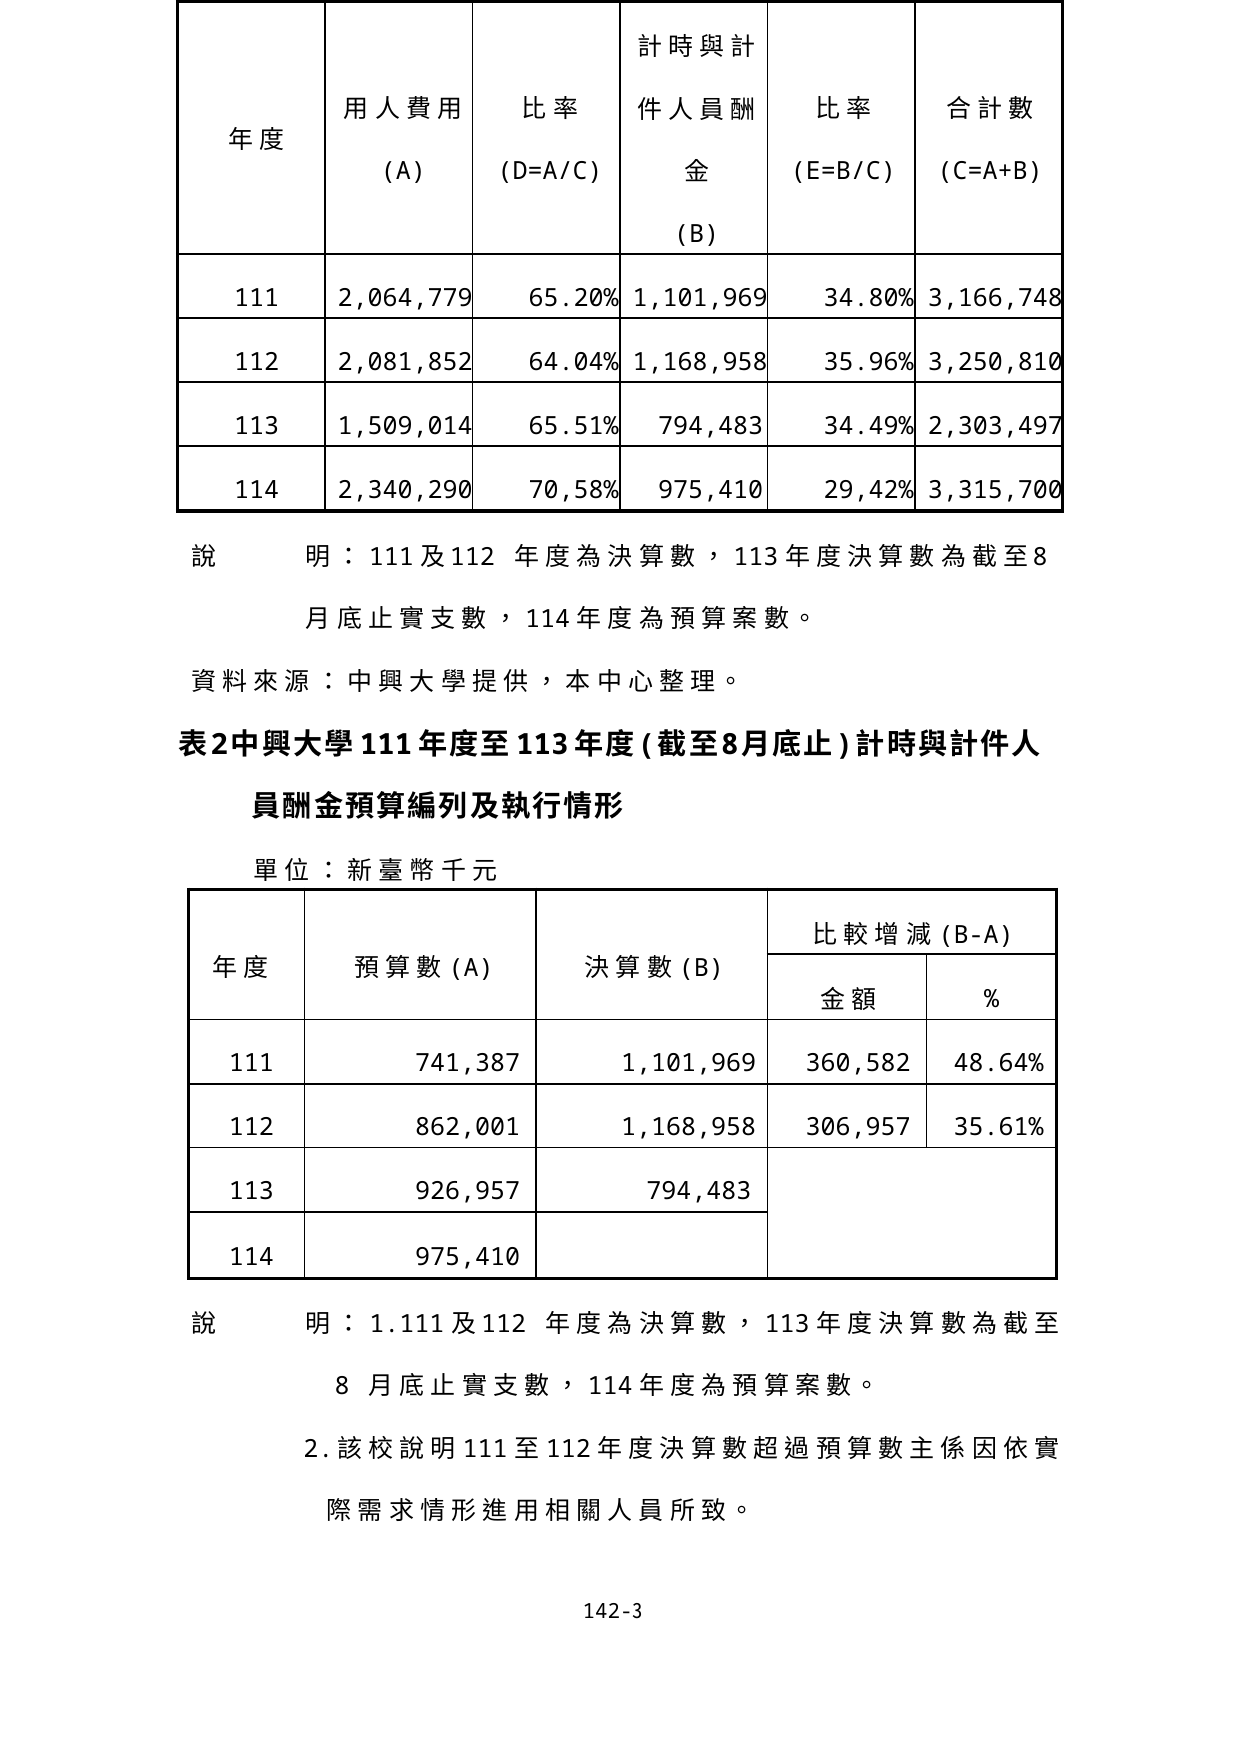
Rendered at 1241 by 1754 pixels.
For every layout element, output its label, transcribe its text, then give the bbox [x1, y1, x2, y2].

table_header 比率(D=A/C) [473, 3, 619, 253]
table_cell 35.61% [927, 1085, 1055, 1147]
table_cell 65.20% [473, 255, 619, 317]
table_cell 1,168,958 [537, 1085, 767, 1147]
table_cell 113 [190, 1148, 304, 1211]
table_cell % [927, 955, 1055, 1019]
table_cell 111 [190, 1020, 304, 1083]
table_cell 862,001 [305, 1085, 535, 1147]
table_cell 70,58% [473, 447, 619, 509]
table_header 合計數 (C=A+B) [916, 3, 1061, 253]
text 說 明：111及112 年度為決算數，113年度決算數為截至8 月底止實支數，114年度為預算案數。 [179, 513, 1063, 637]
table_cell 3,250,810 [916, 319, 1061, 381]
table_cell [537, 1213, 767, 1277]
table_cell 926,957 [305, 1148, 535, 1211]
table_cell [768, 1148, 1055, 1277]
text 說 明：1.111及112 年度為決算數，113年度決算數為截至8 月底止實支數，114年度為預算案數。 [179, 1280, 1063, 1405]
table_header 用人費用(A) [326, 3, 472, 253]
text 2.該校說明111至112年度決算數超過預算數主係因依實際需求情形進用相關人員所致。 [297, 1405, 1063, 1530]
table_cell 65.51% [473, 383, 619, 445]
table_header 計時與計件人員酬金 (B) [621, 3, 767, 253]
text 表2中興大學111年度至113年度(截至8月底止)計時與計件人員酬金預算編列及執行情形 單位：新臺幣千元 [177, 700, 1065, 887]
table_cell 34.80% [768, 255, 914, 317]
table_cell 1,509,014 [326, 383, 472, 445]
table_cell 64.04% [473, 319, 619, 381]
table_cell 111 [179, 255, 324, 317]
table_cell 741,387 [305, 1020, 535, 1083]
table_cell 1,101,969 [537, 1020, 767, 1083]
table_cell 2,081,852 [326, 319, 472, 381]
table_cell 114 [179, 447, 324, 509]
table_cell 794,483 [537, 1148, 767, 1211]
table_header 決算數(B) [537, 891, 767, 1019]
table_cell 975,410 [305, 1213, 535, 1277]
table_cell 35.96% [768, 319, 914, 381]
table_cell 2,340,290 [326, 447, 472, 509]
table_header 預算數(A) [305, 891, 535, 1019]
table_cell 112 [190, 1085, 304, 1147]
table_cell 113 [179, 383, 324, 445]
table_cell 306,957 [768, 1085, 926, 1147]
table_header 年度 [179, 3, 324, 253]
table_cell 114 [190, 1213, 304, 1277]
table_header 比較增減(B-A) [768, 891, 1055, 953]
table_header 年度 [190, 891, 304, 1019]
table_cell 1,168,958 [621, 319, 767, 381]
table_cell 975,410 [621, 447, 767, 509]
table_cell 29,42% [768, 447, 914, 509]
table_cell 48.64% [927, 1020, 1055, 1083]
table_cell 34.49% [768, 383, 914, 445]
table_cell 1,101,969 [621, 255, 767, 317]
table_cell 2,303,497 [916, 383, 1061, 445]
table_cell 金額 [768, 955, 926, 1019]
table_header 比率 (E=B/C) [768, 3, 914, 253]
table_cell 794,483 [621, 383, 767, 445]
table_cell 360,582 [768, 1020, 926, 1083]
table_cell 3,315,700 [916, 447, 1061, 509]
table_cell 112 [179, 319, 324, 381]
text 資料來源：中興大學提供，本中心整理。 [179, 637, 1063, 700]
table_cell 3,166,748 [916, 255, 1061, 317]
table_cell 2,064,779 [326, 255, 472, 317]
